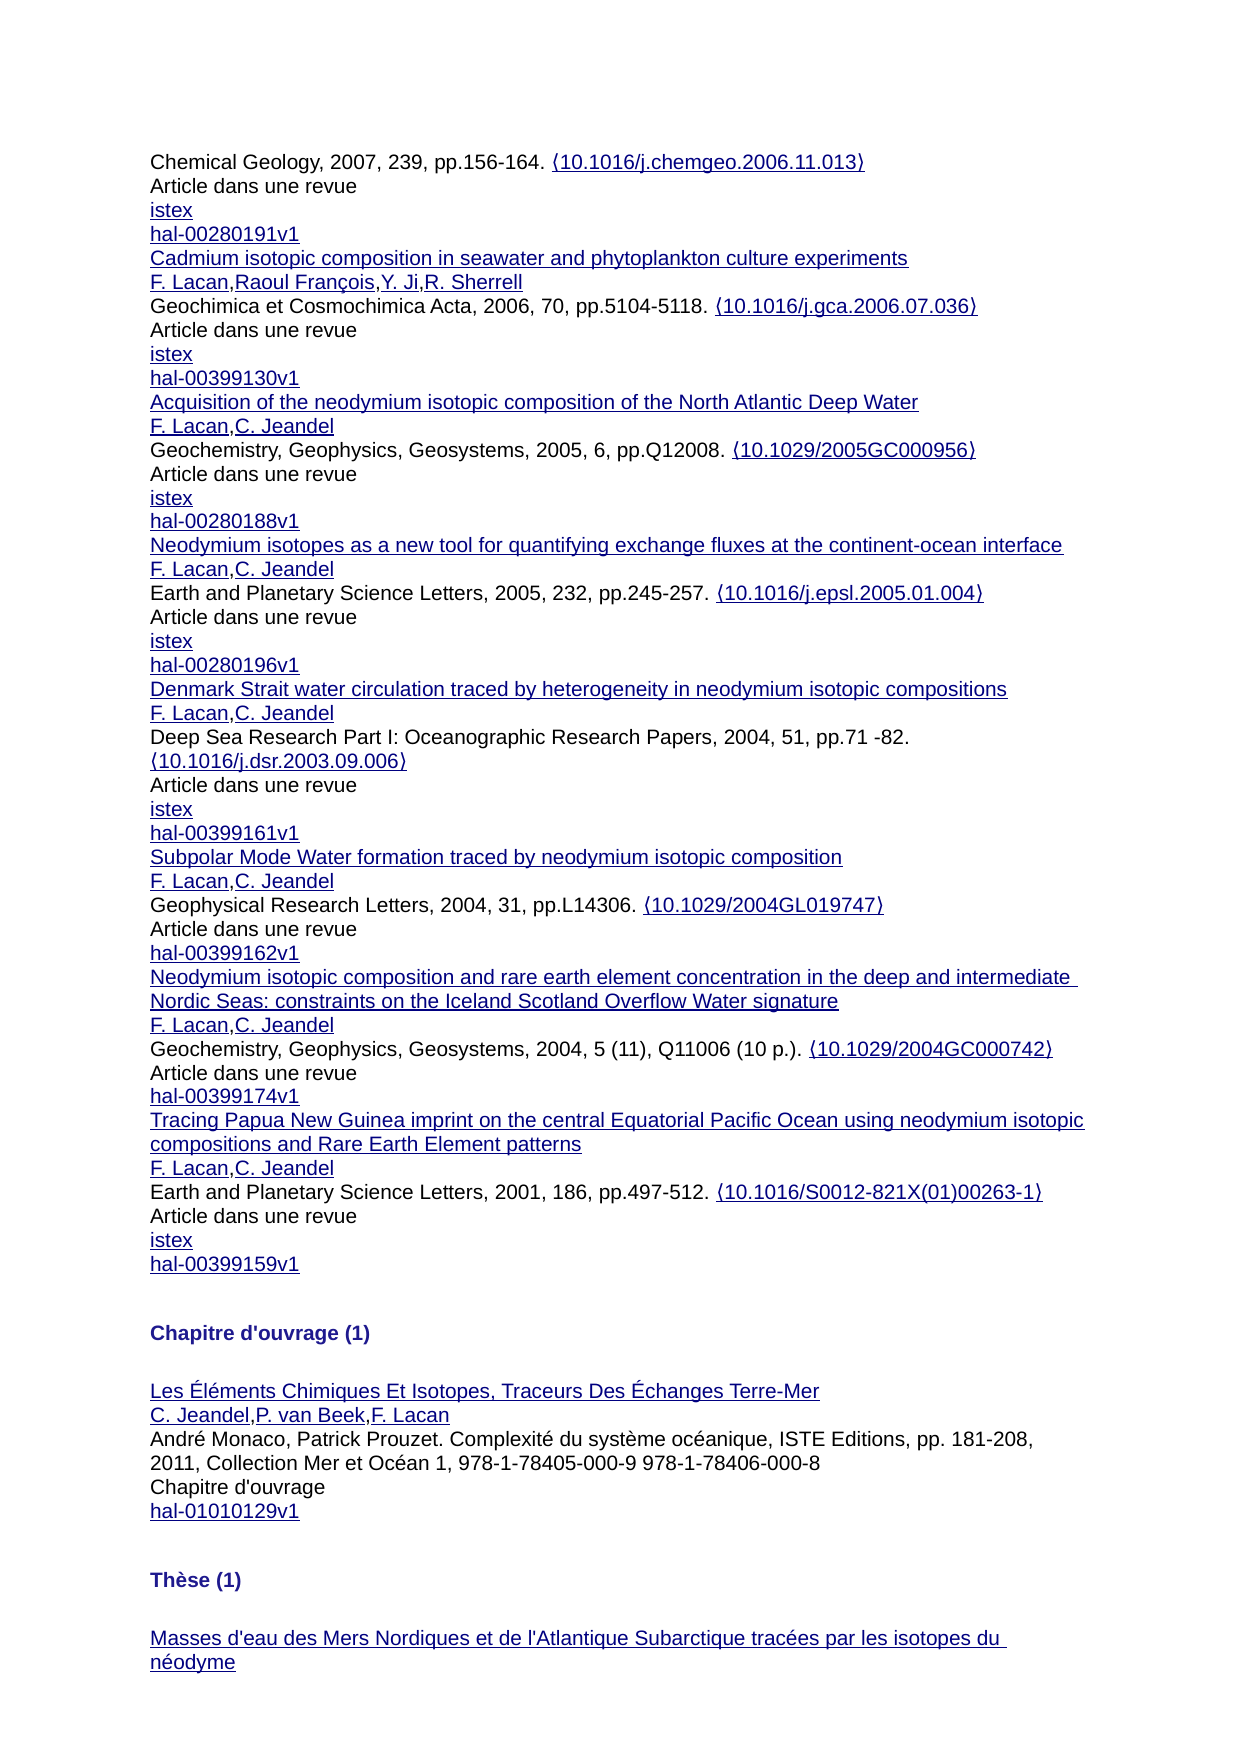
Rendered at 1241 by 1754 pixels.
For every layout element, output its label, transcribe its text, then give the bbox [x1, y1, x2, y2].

table_cell Chemical Geology, 2007, 239, pp.156-164. ⟨10.1016/j.chemgeo.2006.11.013⟩ Article dans une revue istex hal-00280191v1 [150, 150, 1090, 246]
subtitle Chapitre d'ouvrage (1) [150, 1321, 1090, 1345]
table_cell Acquisition of the neodymium isotopic composition of the North Atlantic Deep Water F. Lacan,C. Jeandel Geochemistry, Geophysics, Geosystems, 2005, 6, pp.Q12008. ⟨10.1029/2005GC000956⟩ Article dans une revue istex hal-00280188v1 [150, 390, 1090, 533]
table_cell Subpolar Mode Water formation traced by neodymium isotopic composition F. Lacan,C. Jeandel Geophysical Research Letters, 2004, 31, pp.L14306. ⟨10.1029/2004GL019747⟩ Article dans une revue hal-00399162v1 [150, 845, 1090, 964]
table_cell Neodymium isotopes as a new tool for quantifying exchange fluxes at the continent-ocean interface F. Lacan,C. Jeandel Earth and Planetary Science Letters, 2005, 232, pp.245-257. ⟨10.1016/j.epsl.2005.01.004⟩ Article dans une revue istex hal-00280196v1 [150, 533, 1090, 677]
subtitle Thèse (1) [150, 1568, 1090, 1592]
table_cell Denmark Strait water circulation traced by heterogeneity in neodymium isotopic compositions F. Lacan,C. Jeandel Deep Sea Research Part I: Oceanographic Research Papers, 2004, 51, pp.71 -82. ⟨10.1016/j.dsr.2003.09.006⟩ Article dans une revue istex hal-00399161v1 [150, 677, 1090, 845]
table_cell Tracing Papua New Guinea imprint on the central Equatorial Pacific Ocean using neodymium isotopic compositions and Rare Earth Element patterns F. Lacan,C. Jeandel Earth and Planetary Science Letters, 2001, 186, pp.497-512. ⟨10.1016/S0012-821X(01)00263-1⟩ Article dans une revue istex hal-00399159v1 [150, 1108, 1090, 1276]
table_cell Cadmium isotopic composition in seawater and phytoplankton culture experiments F. Lacan,Raoul François,Y. Ji,R. Sherrell Geochimica et Cosmochimica Acta, 2006, 70, pp.5104-5118. ⟨10.1016/j.gca.2006.07.036⟩ Article dans une revue istex hal-00399130v1 [150, 246, 1090, 389]
table_cell Neodymium isotopic composition and rare earth element concentration in the deep and intermediate Nordic Seas: constraints on the Iceland Scotland Overflow Water signature F. Lacan,C. Jeandel Geochemistry, Geophysics, Geosystems, 2004, 5 (11), Q11006 (10 p.). ⟨10.1029/2004GC000742⟩ Article dans une revue hal-00399174v1 [150, 965, 1090, 1108]
table_header Les Éléments Chimiques Et Isotopes, Traceurs Des Échanges Terre-Mer C. Jeandel,P. van Beek,F. Lacan André Monaco, Patrick Prouzet. Complexité du système océanique, ISTE Editions, pp. 181-208, 2011, Collection Mer et Océan 1, 978-1-78405-000-9 978-1-78406-000-8 Chapitre d'ouvrage hal-01010129v1 [150, 1379, 1090, 1523]
table_header Masses d'eau des Mers Nordiques et de l'Atlantique Subarctique tracées par les isotopes du néodyme [150, 1626, 1090, 1674]
